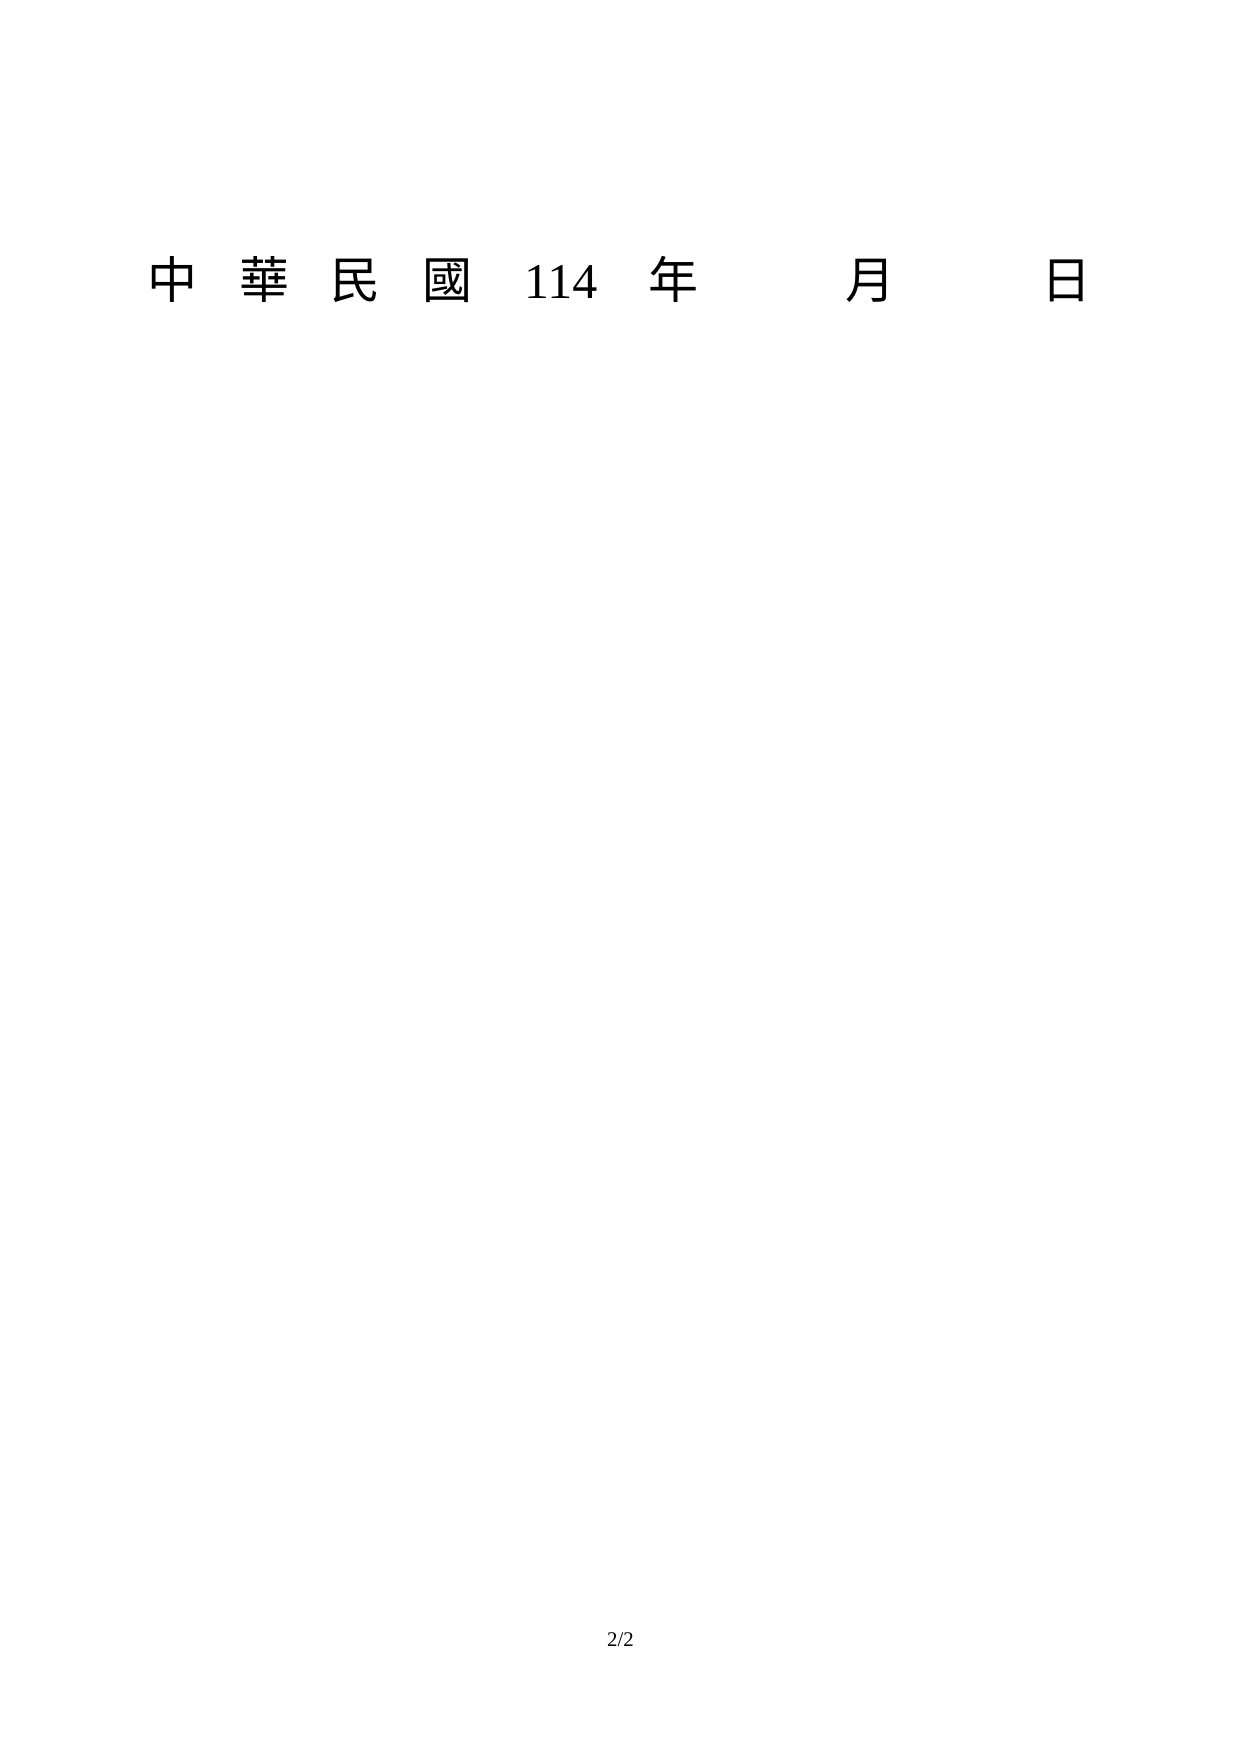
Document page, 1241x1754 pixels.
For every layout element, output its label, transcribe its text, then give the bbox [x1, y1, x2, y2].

text 中華民國114年 月 日 [148, 239, 1092, 314]
